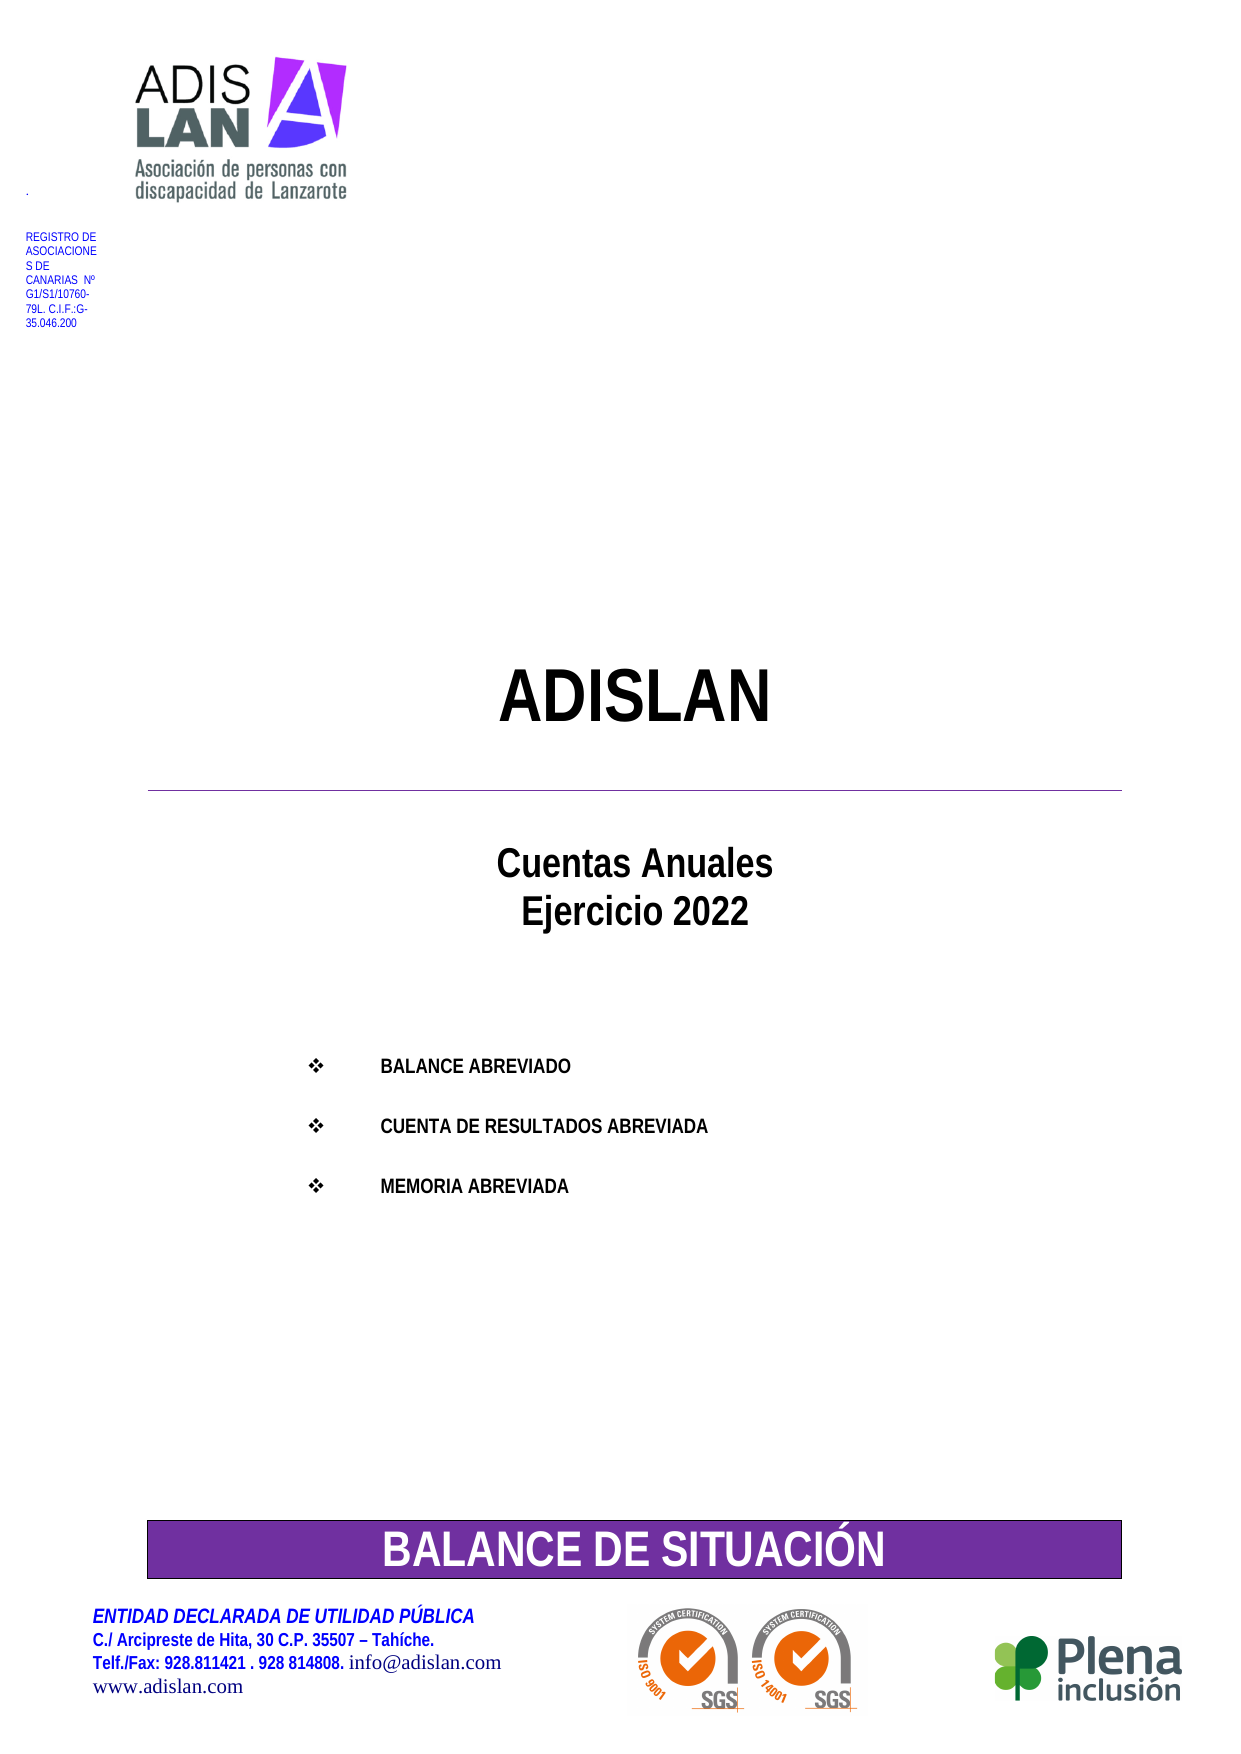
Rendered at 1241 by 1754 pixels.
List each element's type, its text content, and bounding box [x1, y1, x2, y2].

table_cell [980, 1054, 1122, 1233]
table_header ADISLAN [458, 479, 1122, 789]
table_cell [148, 934, 237, 1054]
table_header BALANCE DE SITUACIÓN [148, 1521, 1121, 1578]
table_cell BALANCE ABREVIADO CUENTA DE RESULTADOS ABREVIADA MEMORIA ABREVIADA [148, 1054, 931, 1233]
table_cell Cuentas Anuales Ejercicio 2022 [376, 791, 552, 934]
table_header [148, 479, 290, 789]
table_cell [758, 934, 884, 1054]
table_cell [308, 934, 475, 1054]
table_cell Cuentas Anuales Ejercicio 2022 [1018, 791, 1122, 934]
table_cell [1002, 934, 1122, 1054]
table_cell Cuentas Anuales Ejercicio 2022 [724, 791, 852, 934]
table_cell Cuentas Anuales Ejercicio 2022 [148, 791, 253, 934]
